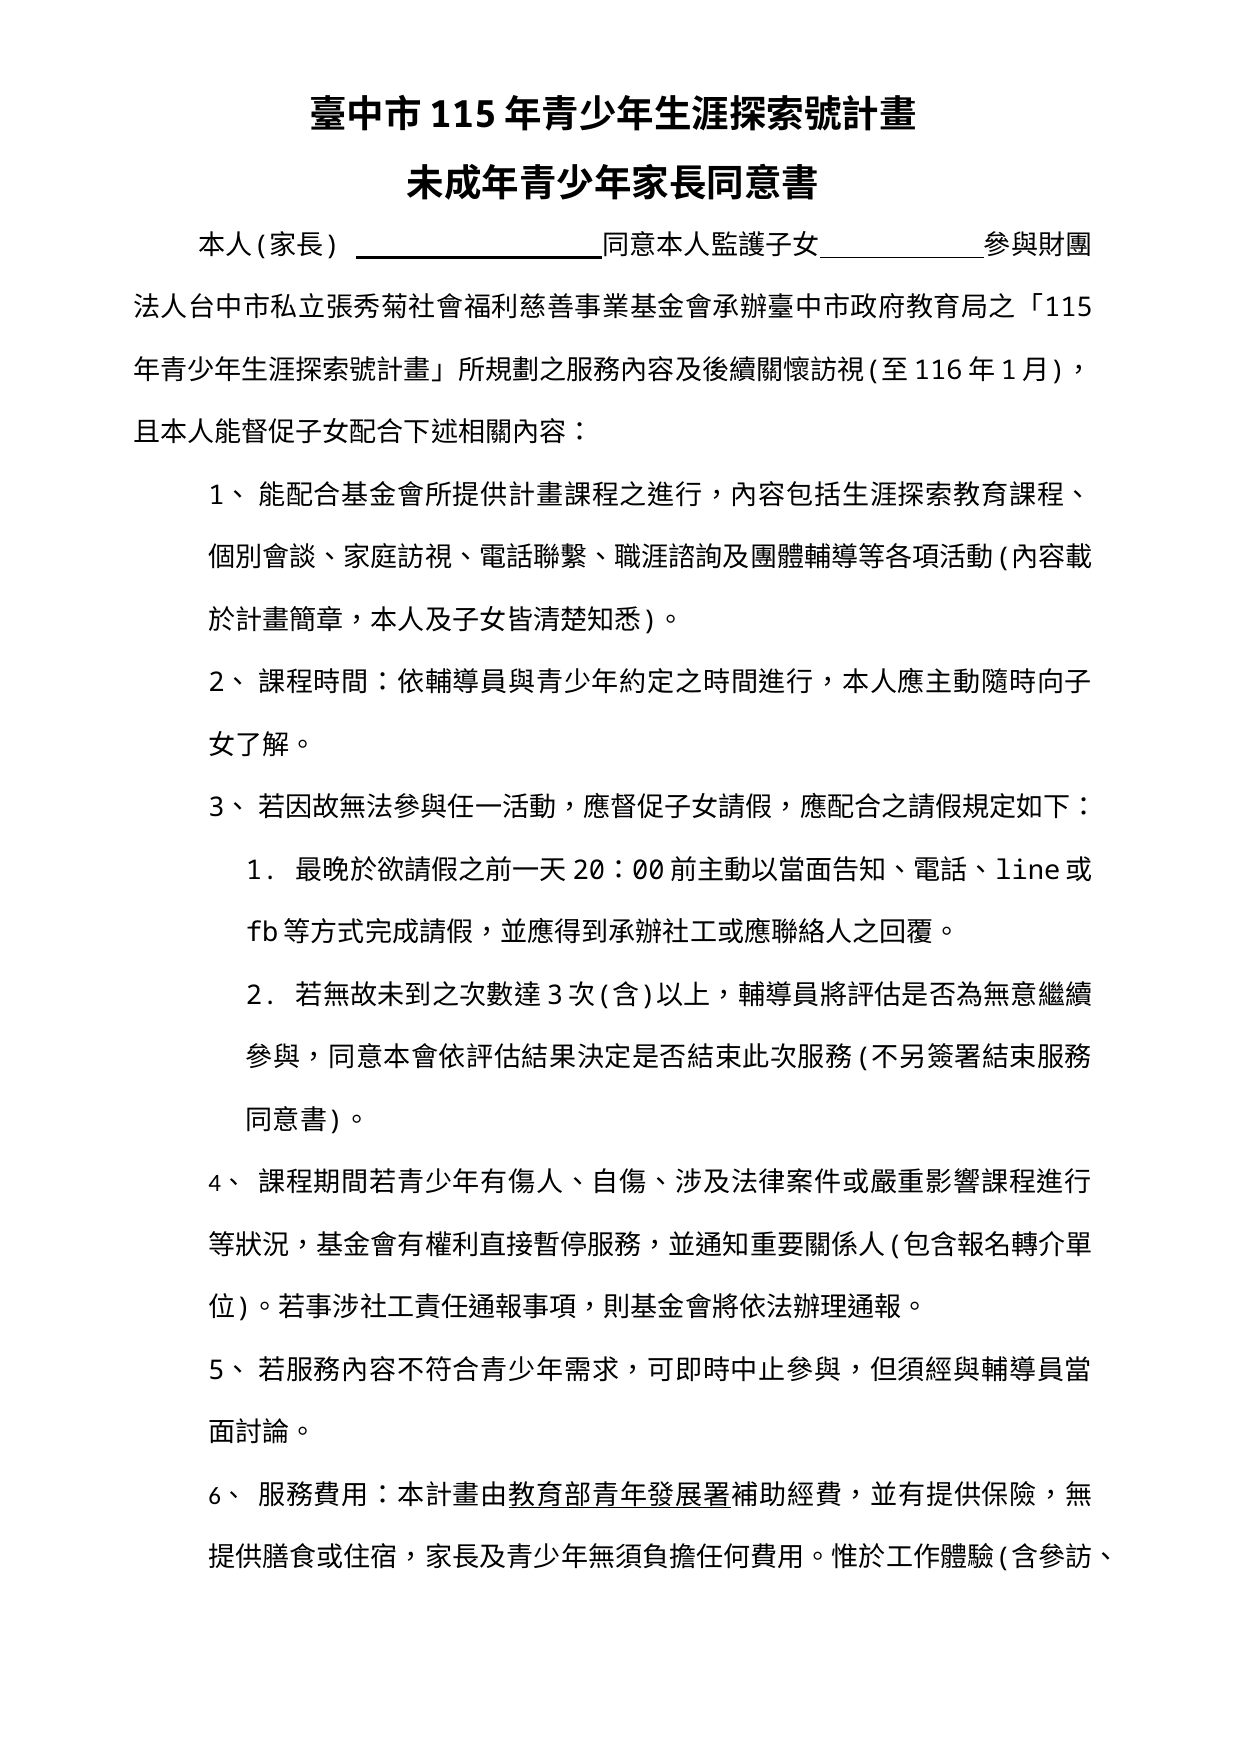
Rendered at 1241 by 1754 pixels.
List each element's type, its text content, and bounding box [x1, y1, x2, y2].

list 若服務內容不符合青少年需求，可即時中止參與，但須經與輔導員當面討論。 [208, 1326, 1093, 1451]
list 服務費用：本計畫由教育部青年發展署補助經費，並有提供保險，無提供膳食或住宿，家長及青少年無須負擔任何費用。惟於工作體驗(含參訪、培訓期間)階段，若因學員個人因素所造成之職場損失，須由監護人及青少年負責賠償(參照法律損害賠償討論)。 [208, 1451, 1093, 1576]
list 課程期間若青少年有傷人、自傷、涉及法律案件或嚴重影響課程進行等狀況，基金會有權利直接暫停服務，並通知重要關係人(包含報名轉介單位)。若事涉社工責任通報事項，則基金會將依法辦理通報。 [208, 1138, 1093, 1326]
list 能配合基金會所提供計畫課程之進行，內容包括生涯探索教育課程、個別會談、家庭訪視、電話聯繫、職涯諮詢及團體輔導等各項活動(內容載於計畫簡章，本人及子女皆清楚知悉)。 [208, 451, 1093, 638]
list 若因故無法參與任一活動，應督促子女請假，應配合之請假規定如下： [208, 763, 1093, 826]
text 臺中市115年青少年生涯探索號計畫 [133, 84, 1093, 138]
list 若無故未到之次數達3次(含)以上，輔導員將評估是否為無意繼續參與，同意本會依評估結果決定是否結束此次服務(不另簽署結束服務同意書)。 [246, 951, 1093, 1138]
list 課程時間：依輔導員與青少年約定之時間進行，本人應主動隨時向子女了解。 [208, 638, 1093, 763]
text 本人(家長) 同意本人監護子女 參與財團法人台中市私立張秀菊社會福利慈善事業基金會承辦臺中市政府教育局之「115年青少年生涯探索號計畫」所規劃之服務內容及後續關懷訪視(至116年1月)，且本人能督促子女配合下述相關內容： [133, 201, 1093, 451]
list 最晚於欲請假之前一天20：00前主動以當面告知、電話、line或fb等方式完成請假，並應得到承辦社工或應聯絡人之回覆。 [246, 826, 1093, 951]
text 未成年青少年家長同意書 [133, 138, 1093, 201]
